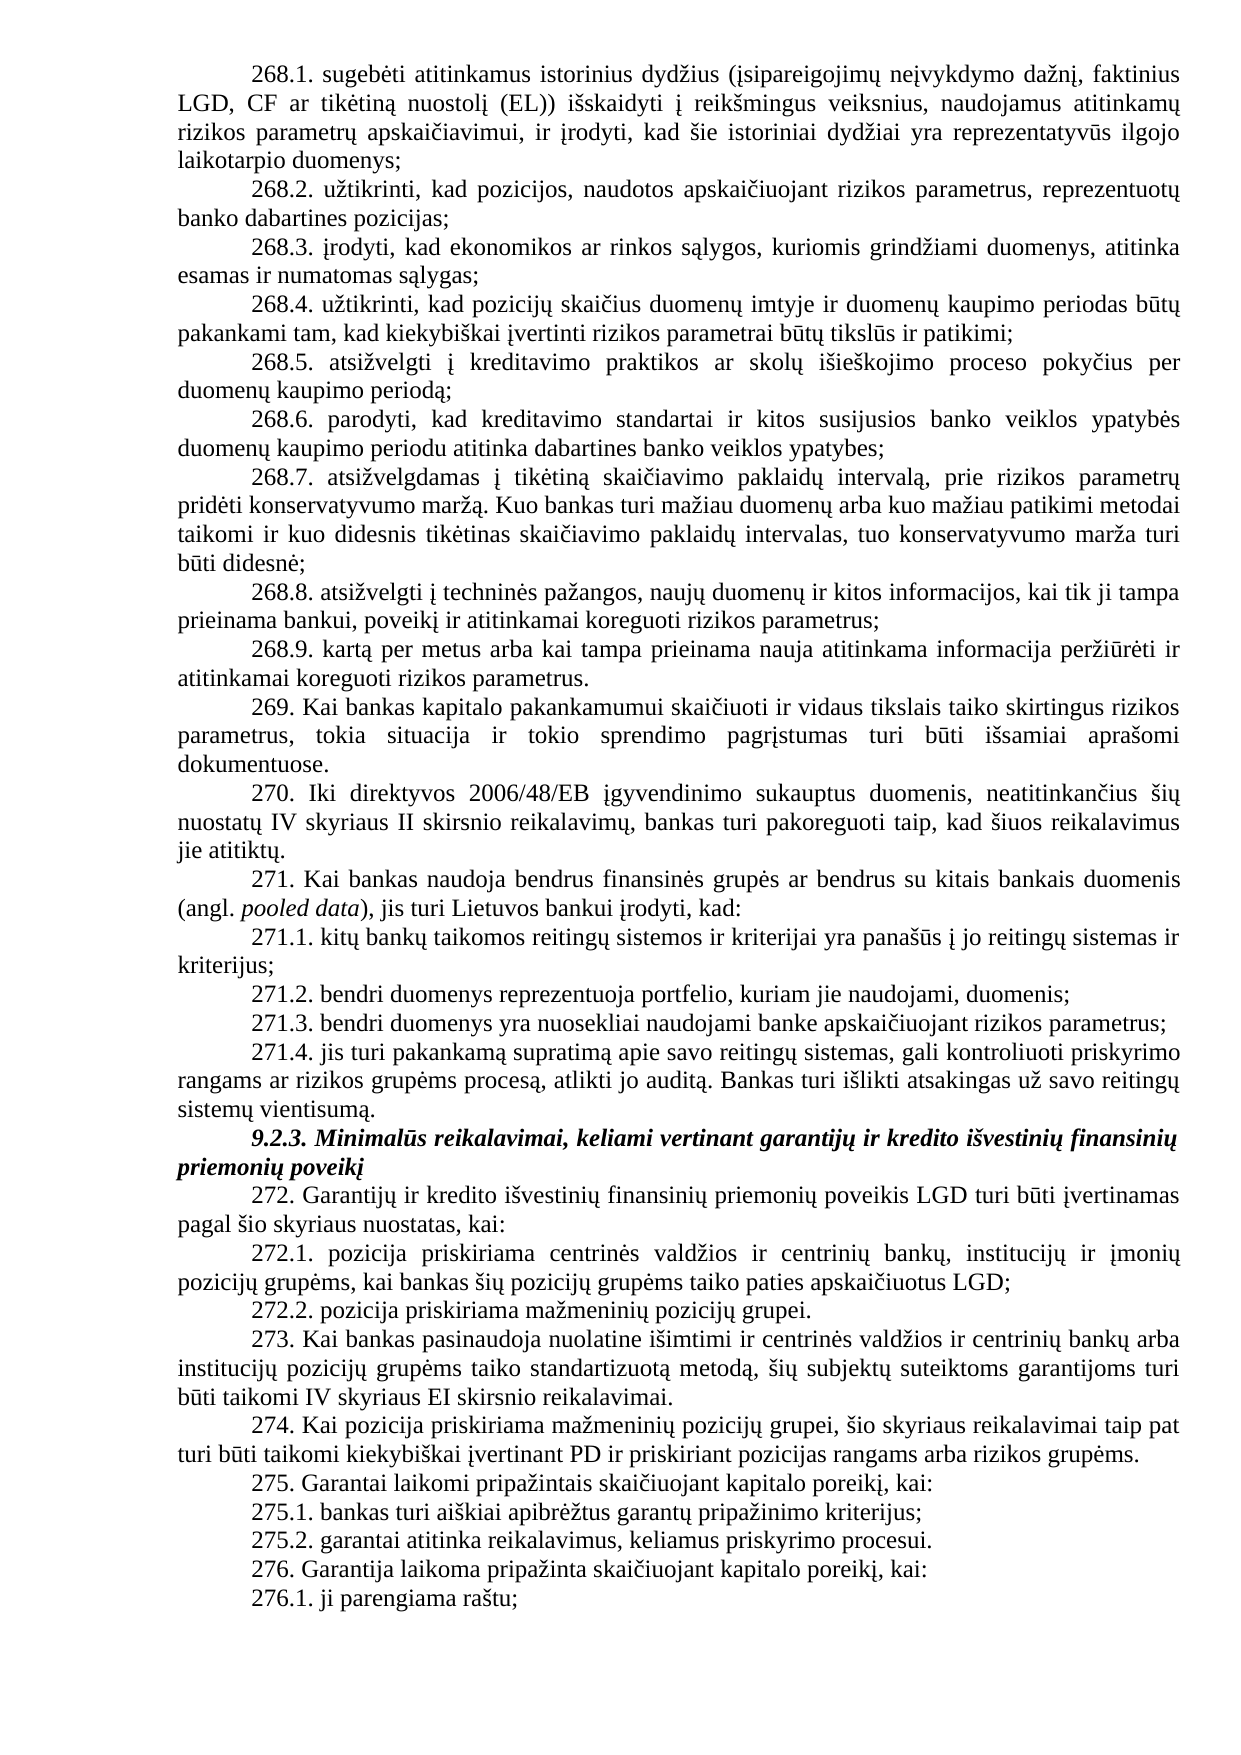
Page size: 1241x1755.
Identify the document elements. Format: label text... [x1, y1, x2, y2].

text 268.8. atsižvelgti į techninės pažangos, naujų duomenų ir kitos informacijos, kai tik ji tampa prieinama bankui, poveikį ir atitinkamai koreguoti rizikos parametrus; [177, 577, 1181, 634]
text 271. Kai bankas naudoja bendrus finansinės grupės ar bendrus su kitais bankais duomenis (angl. pooled data), jis turi Lietuvos bankui įrodyti, kad: [177, 864, 1181, 922]
text 271.1. kitų bankų taikomos reitingų sistemos ir kriterijai yra panašūs į jo reitingų sistemas ir kriterijus; [177, 922, 1181, 979]
text 276.1. ji parengiama raštu; [177, 1583, 1181, 1612]
text 271.4. jis turi pakankamą supratimą apie savo reitingų sistemas, gali kontroliuoti priskyrimo rangams ar rizikos grupėms procesą, atlikti jo auditą. Bankas turi išlikti atsakingas už savo reitingų sistemų vientisumą. [177, 1037, 1181, 1123]
text 268.7. atsižvelgdamas į tikėtiną skaičiavimo paklaidų intervalą, prie rizikos parametrų pridėti konservatyvumo maržą. Kuo bankas turi mažiau duomenų arba kuo mažiau patikimi metodai taikomi ir kuo didesnis tikėtinas skaičiavimo paklaidų intervalas, tuo konservatyvumo marža turi būti didesnė; [177, 462, 1181, 577]
text 268.6. parodyti, kad kreditavimo standartai ir kitos susijusios banko veiklos ypatybės duomenų kaupimo periodu atitinka dabartines banko veiklos ypatybes; [177, 404, 1181, 462]
text 269. Kai bankas kapitalo pakankamumui skaičiuoti ir vidaus tikslais taiko skirtingus rizikos parametrus, tokia situacija ir tokio sprendimo pagrįstumas turi būti išsamiai aprašomi dokumentuose. [177, 692, 1181, 778]
text 268.1. sugebėti atitinkamus istorinius dydžius (įsipareigojimų neįvykdymo dažnį, faktinius LGD, CF ar tikėtiną nuostolį (EL)) išskaidyti į reikšmingus veiksnius, naudojamus atitinkamų rizikos parametrų apskaičiavimui, ir įrodyti, kad šie istoriniai dydžiai yra reprezentatyvūs ilgojo laikotarpio duomenys; [177, 59, 1181, 174]
text 275.2. garantai atitinka reikalavimus, keliamus priskyrimo procesui. [177, 1525, 1181, 1554]
text 268.9. kartą per metus arba kai tampa prieinama nauja atitinkama informacija peržiūrėti ir atitinkamai koreguoti rizikos parametrus. [177, 634, 1181, 692]
text 275.1. bankas turi aiškiai apibrėžtus garantų pripažinimo kriterijus; [177, 1497, 1181, 1525]
text 276. Garantija laikoma pripažinta skaičiuojant kapitalo poreikį, kai: [177, 1554, 1181, 1583]
text 268.5. atsižvelgti į kreditavimo praktikos ar skolų išieškojimo proceso pokyčius per duomenų kaupimo periodą; [177, 347, 1181, 404]
text 270. Iki direktyvos 2006/48/EB įgyvendinimo sukauptus duomenis, neatitinkančius šių nuostatų IV skyriaus II skirsnio reikalavimų, bankas turi pakoreguoti taip, kad šiuos reikalavimus jie atitiktų. [177, 778, 1181, 864]
text 275. Garantai laikomi pripažintais skaičiuojant kapitalo poreikį, kai: [177, 1468, 1181, 1497]
text 271.2. bendri duomenys reprezentuoja portfelio, kuriam jie naudojami, duomenis; [177, 979, 1181, 1008]
text 274. Kai pozicija priskiriama mažmeninių pozicijų grupei, šio skyriaus reikalavimai taip pat turi būti taikomi kiekybiškai įvertinant PD ir priskiriant pozicijas rangams arba rizikos grupėms. [177, 1410, 1181, 1468]
text 271.3. bendri duomenys yra nuosekliai naudojami banke apskaičiuojant rizikos parametrus; [177, 1008, 1181, 1037]
text 268.4. užtikrinti, kad pozicijų skaičius duomenų imtyje ir duomenų kaupimo periodas būtų pakankami tam, kad kiekybiškai įvertinti rizikos parametrai būtų tikslūs ir patikimi; [177, 289, 1181, 347]
text 9.2.3. Minimalūs reikalavimai, keliami vertinant garantijų ir kredito išvestinių finansinių priemonių poveikį [177, 1123, 1181, 1180]
text 272.1. pozicija priskiriama centrinės valdžios ir centrinių bankų, institucijų ir įmonių pozicijų grupėms, kai bankas šių pozicijų grupėms taiko paties apskaičiuotus LGD; [177, 1238, 1181, 1295]
text 272.2. pozicija priskiriama mažmeninių pozicijų grupei. [177, 1295, 1181, 1324]
text 268.2. užtikrinti, kad pozicijos, naudotos apskaičiuojant rizikos parametrus, reprezentuotų banko dabartines pozicijas; [177, 174, 1181, 232]
text 268.3. įrodyti, kad ekonomikos ar rinkos sąlygos, kuriomis grindžiami duomenys, atitinka esamas ir numatomas sąlygas; [177, 232, 1181, 289]
text 273. Kai bankas pasinaudoja nuolatine išimtimi ir centrinės valdžios ir centrinių bankų arba institucijų pozicijų grupėms taiko standartizuotą metodą, šių subjektų suteiktoms garantijoms turi būti taikomi IV skyriaus EI skirsnio reikalavimai. [177, 1324, 1181, 1410]
text 272. Garantijų ir kredito išvestinių finansinių priemonių poveikis LGD turi būti įvertinamas pagal šio skyriaus nuostatas, kai: [177, 1180, 1181, 1238]
